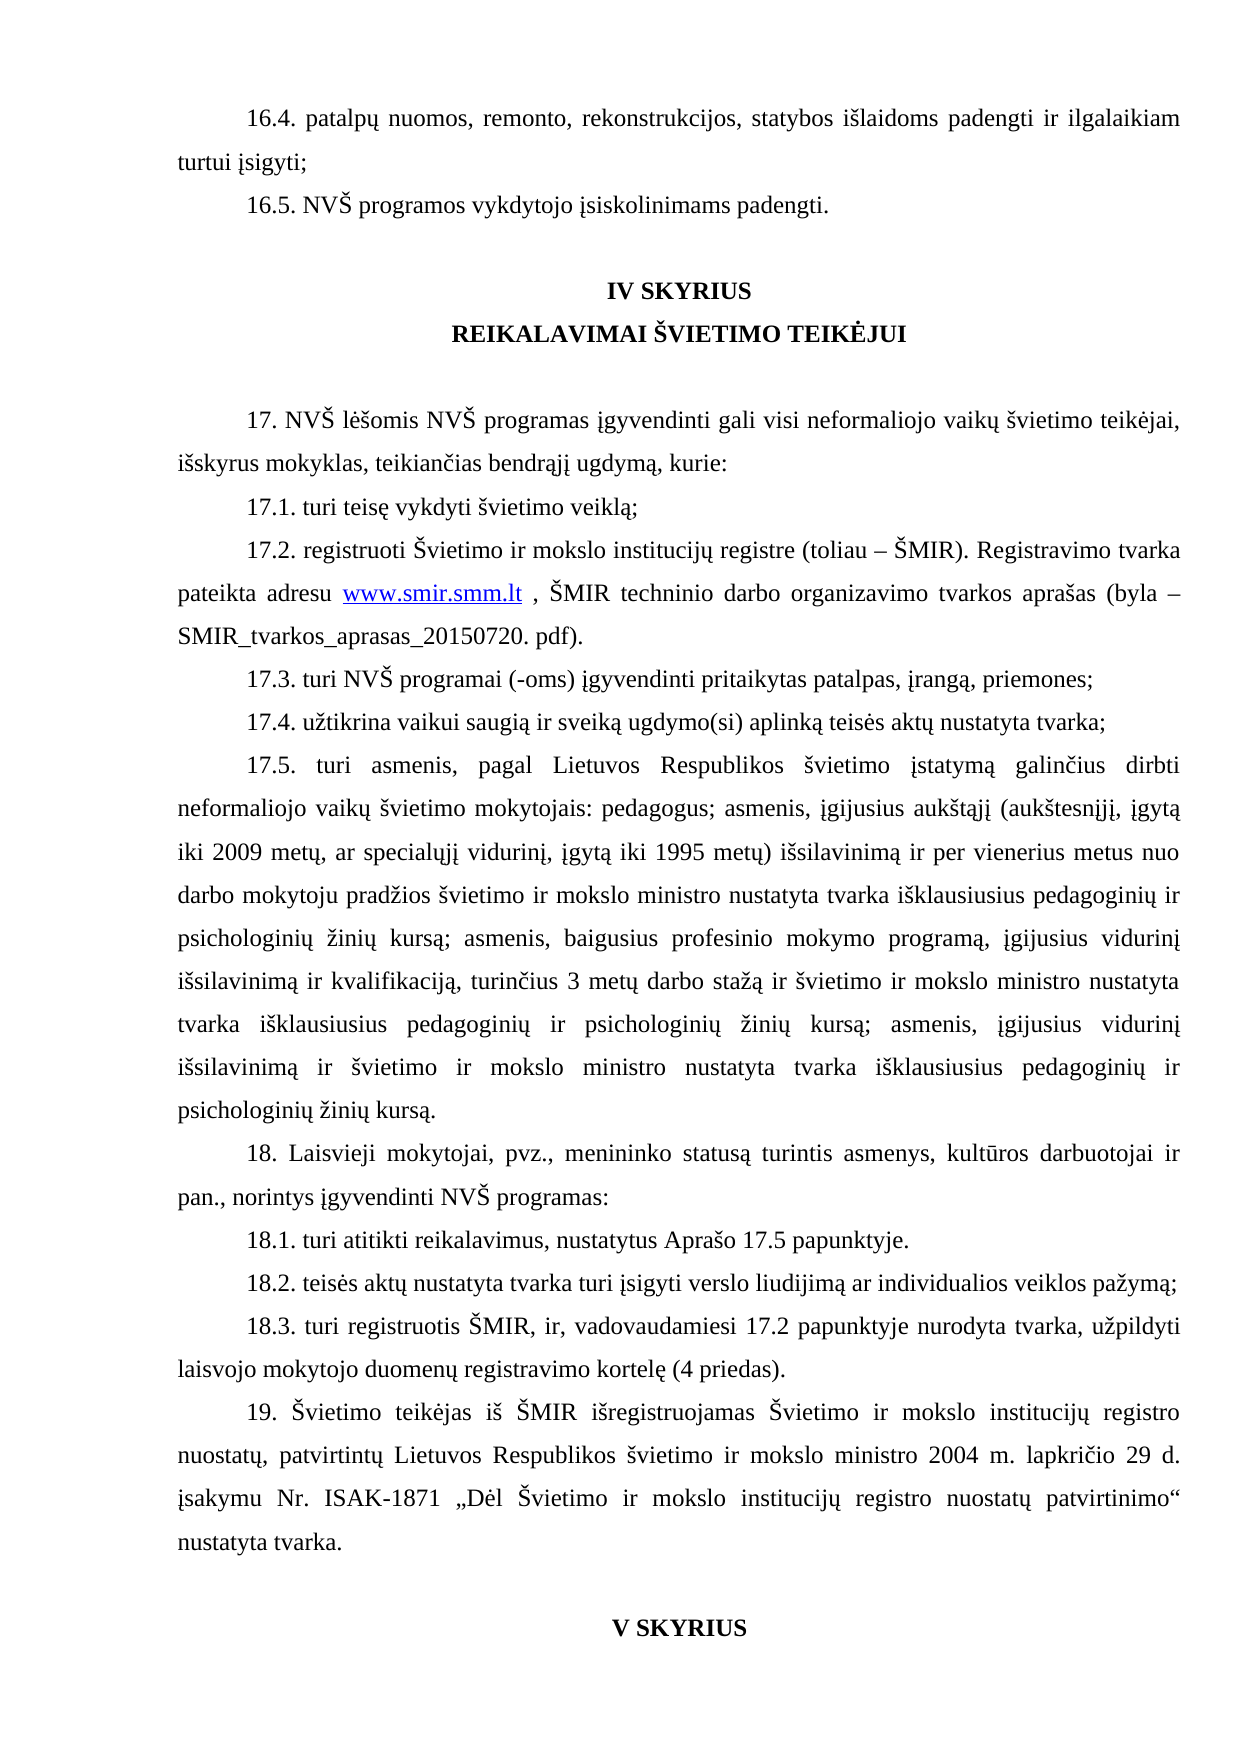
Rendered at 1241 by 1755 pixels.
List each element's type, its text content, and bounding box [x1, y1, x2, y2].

text 17.2. registruoti Švietimo ir mokslo institucijų registre (toliau – ŠMIR). Registravimo tvarka pateikta adresu www.smir.smm.lt , ŠMIR techninio darbo organizavimo tvarkos aprašas (byla – SMIR_tvarkos_aprasas_20150720. pdf). [177, 535, 1181, 650]
text 18. Laisvieji mokytojai, pvz., menininko statusą turintis asmenys, kultūros darbuotojai ir pan., norintys įgyvendinti NVŠ programas: [177, 1138, 1181, 1210]
text V SKYRIUS [177, 1613, 1181, 1642]
text IV SKYRIUS [177, 276, 1181, 305]
text 17.3. turi NVŠ programai (-oms) įgyvendinti pritaikytas patalpas, įrangą, priemones; [177, 664, 1181, 693]
text 16.4. patalpų nuomos, remonto, rekonstrukcijos, statybos išlaidoms padengti ir ilgalaikiam turtui įsigyti; [177, 103, 1181, 175]
text 18.3. turi registruotis ŠMIR, ir, vadovaudamiesi 17.2 papunktyje nurodyta tvarka, užpildyti laisvojo mokytojo duomenų registravimo kortelę (4 priedas). [177, 1311, 1181, 1383]
text REIKALAVIMAI ŠVIETIMO TEIKĖJUI [177, 319, 1181, 348]
text 16.5. NVŠ programos vykdytojo įsiskolinimams padengti. [177, 190, 1181, 218]
text 19. Švietimo teikėjas iš ŠMIR išregistruojamas Švietimo ir mokslo institucijų registro nuostatų, patvirtintų Lietuvos Respublikos švietimo ir mokslo ministro 2004 m. lapkričio 29 d. įsakymu Nr. ISAK-1871 „Dėl Švietimo ir mokslo institucijų registro nuostatų patvirtinimo“ nustatyta tvarka. [177, 1397, 1181, 1555]
text 17.4. užtikrina vaikui saugią ir sveiką ugdymo(si) aplinką teisės aktų nustatyta tvarka; [177, 707, 1181, 736]
text 18.1. turi atitikti reikalavimus, nustatytus Aprašo 17.5 papunktyje. [177, 1225, 1181, 1253]
text 17. NVŠ lėšomis NVŠ programas įgyvendinti gali visi neformaliojo vaikų švietimo teikėjai, išskyrus mokyklas, teikiančias bendrąjį ugdymą, kurie: [177, 405, 1181, 477]
text 17.1. turi teisę vykdyti švietimo veiklą; [177, 492, 1181, 520]
text 17.5. turi asmenis, pagal Lietuvos Respublikos švietimo įstatymą galinčius dirbti neformaliojo vaikų švietimo mokytojais: pedagogus; asmenis, įgijusius aukštąjį (aukštesnįjį, įgytą iki 2009 metų, ar specialųjį vidurinį, įgytą iki 1995 metų) išsilavinimą ir per vienerius metus nuo darbo mokytoju pradžios švietimo ir mokslo ministro nustatyta tvarka išklausiusius pedagoginių ir psichologinių žinių kursą; asmenis, baigusius profesinio mokymo programą, įgijusius vidurinį išsilavinimą ir kvalifikaciją, turinčius 3 metų darbo stažą ir švietimo ir mokslo ministro nustatyta tvarka išklausiusius pedagoginių ir psichologinių žinių kursą; asmenis, įgijusius vidurinį išsilavinimą ir švietimo ir mokslo ministro nustatyta tvarka išklausiusius pedagoginių ir psichologinių žinių kursą. [177, 750, 1181, 1124]
text 18.2. teisės aktų nustatyta tvarka turi įsigyti verslo liudijimą ar individualios veiklos pažymą; [177, 1268, 1181, 1297]
